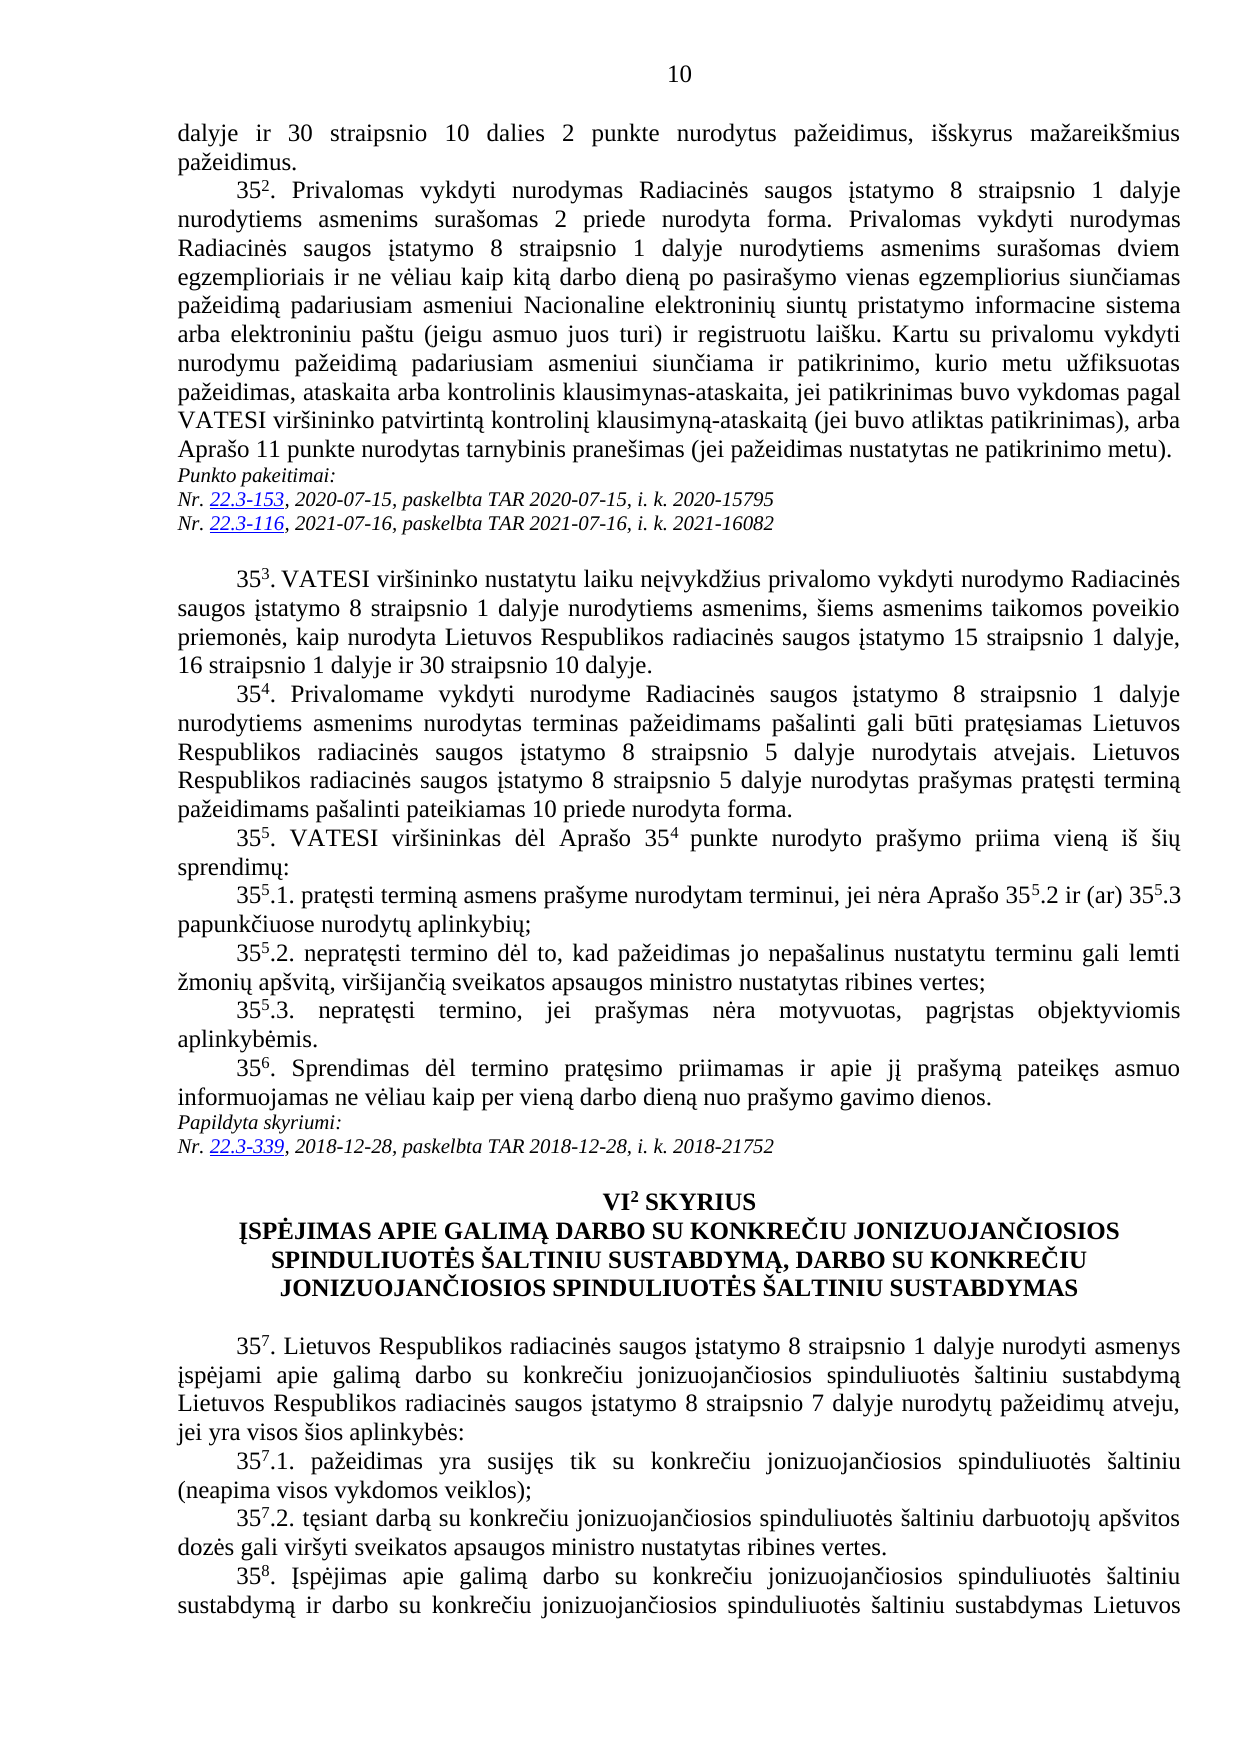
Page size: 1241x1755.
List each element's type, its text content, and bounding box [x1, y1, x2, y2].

text VI2 SKYRIUS [177, 1187, 1181, 1216]
text 355.2. nepratęsti termino dėl to, kad pažeidimas jo nepašalinus nustatytu terminu gali lemti žmonių apšvitą, viršijančią sveikatos apsaugos ministro nustatytas ribines vertes; [177, 938, 1181, 995]
text Punkto pakeitimai: [177, 463, 1181, 487]
text 357. Lietuvos Respublikos radiacinės saugos įstatymo 8 straipsnio 1 dalyje nurodyti asmenys įspėjami apie galimą darbo su konkrečiu jonizuojančiosios spinduliuotės šaltiniu sustabdymą Lietuvos Respublikos radiacinės saugos įstatymo 8 straipsnio 7 dalyje nurodytų pažeidimų atveju, jei yra visos šios aplinkybės: [177, 1331, 1181, 1446]
text 357.2. tęsiant darbą su konkrečiu jonizuojančiosios spinduliuotės šaltiniu darbuotojų apšvitos dozės gali viršyti sveikatos apsaugos ministro nustatytas ribines vertes. [177, 1503, 1181, 1561]
text Nr. 22.3-116, 2021-07-16, paskelbta TAR 2021-07-16, i. k. 2021-16082 [177, 511, 1181, 535]
text 358. Įspėjimas apie galimą darbo su konkrečiu jonizuojančiosios spinduliuotės šaltiniu sustabdymą ir darbo su konkrečiu jonizuojančiosios spinduliuotės šaltiniu sustabdymas Lietuvos [177, 1561, 1181, 1618]
text Papildyta skyriumi: [177, 1110, 1181, 1134]
text 355.3. nepratęsti termino, jei prašymas nėra motyvuotas, pagrįstas objektyviomis aplinkybėmis. [177, 995, 1181, 1053]
text dalyje ir 30 straipsnio 10 dalies 2 punkte nurodytus pažeidimus, išskyrus mažareikšmius pažeidimus. [177, 118, 1181, 176]
text ĮSPĖJIMAS APIE GALIMĄ DARBO SU KONKREČIU JONIZUOJANČIOSIOS SPINDULIUOTĖS ŠALTINIU SUSTABDYMĄ, DARBO SU KONKREČIU JONIZUOJANČIOSIOS SPINDULIUOTĖS ŠALTINIU SUSTABDYMAS [177, 1216, 1181, 1302]
text 352. Privalomas vykdyti nurodymas Radiacinės saugos įstatymo 8 straipsnio 1 dalyje nurodytiems asmenims surašomas 2 priede nurodyta forma. Privalomas vykdyti nurodymas Radiacinės saugos įstatymo 8 straipsnio 1 dalyje nurodytiems asmenims surašomas dviem egzemplioriais ir ne vėliau kaip kitą darbo dieną po pasirašymo vienas egzempliorius siunčiamas pažeidimą padariusiam asmeniui Nacionaline elektroninių siuntų pristatymo informacine sistema arba elektroniniu paštu (jeigu asmuo juos turi) ir registruotu laišku. Kartu su privalomu vykdyti nurodymu pažeidimą padariusiam asmeniui siunčiama ir patikrinimo, kurio metu užfiksuotas pažeidimas, ataskaita arba kontrolinis klausimynas-ataskaita, jei patikrinimas buvo vykdomas pagal VATESI viršininko patvirtintą kontrolinį klausimyną-ataskaitą (jei buvo atliktas patikrinimas), arba Aprašo 11 punkte nurodytas tarnybinis pranešimas (jei pažeidimas nustatytas ne patikrinimo metu). [177, 176, 1181, 463]
text 357.1. pažeidimas yra susijęs tik su konkrečiu jonizuojančiosios spinduliuotės šaltiniu (neapima visos vykdomos veiklos); [177, 1446, 1181, 1503]
text 354. Privalomame vykdyti nurodyme Radiacinės saugos įstatymo 8 straipsnio 1 dalyje nurodytiems asmenims nurodytas terminas pažeidimams pašalinti gali būti pratęsiamas Lietuvos Respublikos radiacinės saugos įstatymo 8 straipsnio 5 dalyje nurodytais atvejais. Lietuvos Respublikos radiacinės saugos įstatymo 8 straipsnio 5 dalyje nurodytas prašymas pratęsti terminą pažeidimams pašalinti pateikiamas 10 priede nurodyta forma. [177, 679, 1181, 823]
text 355.1. pratęsti terminą asmens prašyme nurodytam terminui, jei nėra Aprašo 355.2 ir (ar) 355.3 papunkčiuose nurodytų aplinkybių; [177, 880, 1181, 938]
text Nr. 22.3-339, 2018-12-28, paskelbta TAR 2018-12-28, i. k. 2018-21752 [177, 1134, 1181, 1158]
text 353. VATESI viršininko nustatytu laiku neįvykdžius privalomo vykdyti nurodymo Radiacinės saugos įstatymo 8 straipsnio 1 dalyje nurodytiems asmenims, šiems asmenims taikomos poveikio priemonės, kaip nurodyta Lietuvos Respublikos radiacinės saugos įstatymo 15 straipsnio 1 dalyje, 16 straipsnio 1 dalyje ir 30 straipsnio 10 dalyje. [177, 564, 1181, 679]
text Nr. 22.3-153, 2020-07-15, paskelbta TAR 2020-07-15, i. k. 2020-15795 [177, 487, 1181, 511]
text 355. VATESI viršininkas dėl Aprašo 354 punkte nurodyto prašymo priima vieną iš šių sprendimų: [177, 823, 1181, 880]
text 356. Sprendimas dėl termino pratęsimo priimamas ir apie jį prašymą pateikęs asmuo informuojamas ne vėliau kaip per vieną darbo dieną nuo prašymo gavimo dienos. [177, 1053, 1181, 1110]
